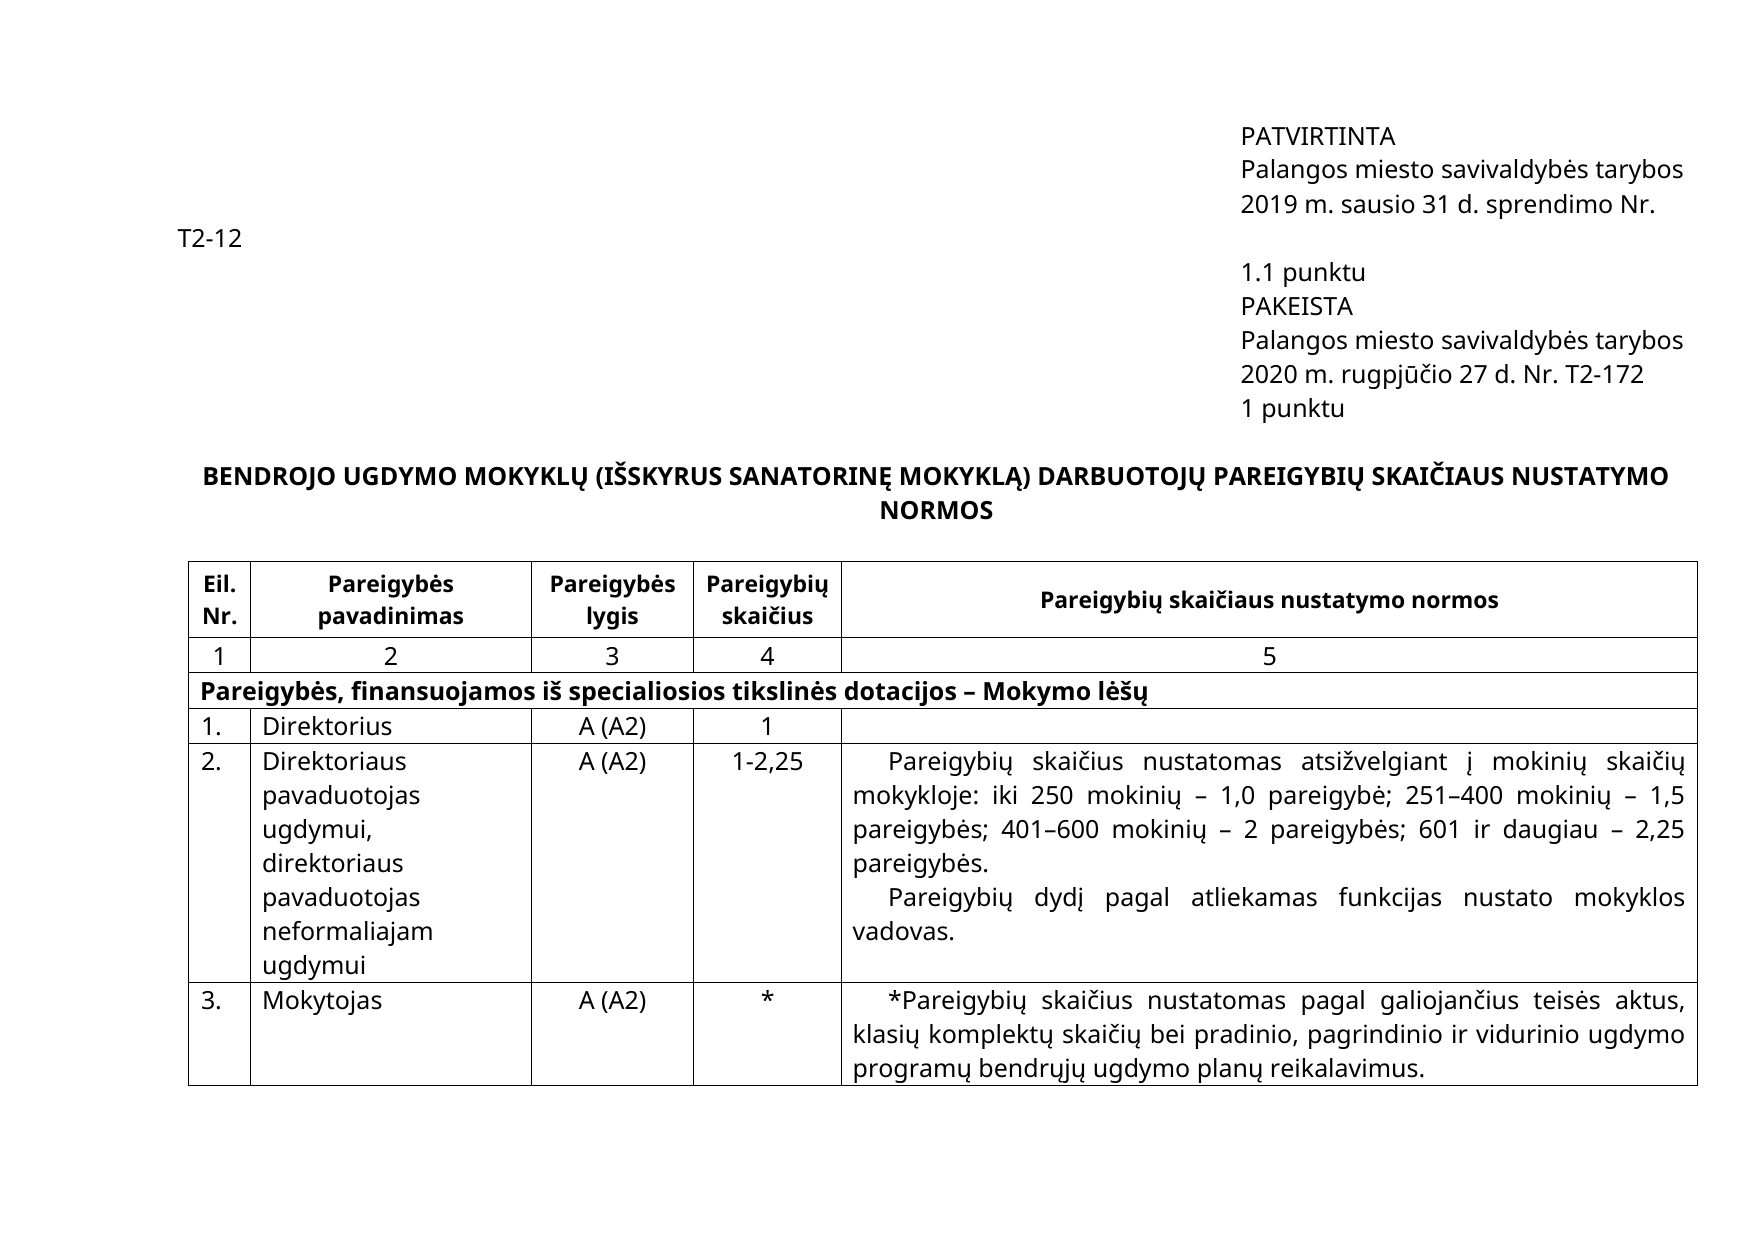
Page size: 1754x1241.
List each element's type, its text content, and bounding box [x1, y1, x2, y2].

text 2019 m. sausio 31 d. sprendimo Nr. T2-12 [177, 186, 1695, 254]
text Palangos miesto savivaldybės tarybos [177, 322, 1695, 357]
table_cell Direktoriaus pavaduotojas ugdymui, direktoriaus pavaduotojas neformaliajam ugdymui [251, 744, 531, 982]
table_cell A (A2) [532, 983, 693, 1085]
table_header Pareigybės pavadinimas [251, 562, 531, 637]
table_cell 5 [842, 638, 1697, 672]
text PAKEISTA [177, 288, 1695, 322]
table_cell 1-2,25 [694, 744, 841, 982]
table_cell A (A2) [532, 744, 693, 982]
table_cell * [694, 983, 841, 1085]
table_cell 1 [189, 638, 250, 672]
table_cell Direktorius [251, 709, 531, 742]
table_cell A (A2) [532, 709, 693, 742]
text 1.1 punktu [177, 254, 1695, 288]
table_header Pareigybės lygis [532, 562, 693, 637]
text PATVIRTINTA [177, 118, 1695, 152]
text Palangos miesto savivaldybės tarybos [177, 152, 1695, 186]
table_cell 2. [189, 744, 250, 982]
text 2020 m. rugpjūčio 27 d. Nr. T2-172 [177, 357, 1695, 391]
text BENDROJO UGDYMO MOKYKLŲ (IŠSKYRUS SANATORINĘ MOKYKLĄ) DARBUOTOJŲ PAREIGYBIŲ SKAIČIAUS NUSTATYMO NORMOS [177, 459, 1695, 527]
table_cell 2 [251, 638, 531, 672]
table_cell *Pareigybių skaičius nustatomas pagal galiojančius teisės aktus, klasių komplektų skaičių bei pradinio, pagrindinio ir vidurinio ugdymo programų bendrųjų ugdymo planų reikalavimus. [842, 983, 1697, 1085]
table_header Pareigybių skaičius [694, 562, 841, 637]
table_cell Pareigybės, finansuojamos iš specialiosios tikslinės dotacijos – Mokymo lėšų [189, 673, 1697, 707]
table_cell 1. [189, 709, 250, 742]
table_cell 1 [694, 709, 841, 742]
table_cell [842, 709, 1697, 742]
text 1 punktu [177, 391, 1695, 425]
table_cell Pareigybių skaičius nustatomas atsižvelgiant į mokinių skaičių mokykloje: iki 250 mokinių – 1,0 pareigybė; 251–400 mokinių – 1,5 pareigybės; 401–600 mokinių – 2 pareigybės; 601 ir daugiau – 2,25 pareigybės. Pareigybių dydį pagal atliekamas funkcijas nustato mokyklos vadovas. [842, 744, 1697, 982]
table_cell Mokytojas [251, 983, 531, 1085]
table_cell 3. [189, 983, 250, 1085]
table_cell 4 [694, 638, 841, 672]
table_cell 3 [532, 638, 693, 672]
table_header Pareigybių skaičiaus nustatymo normos [842, 562, 1697, 637]
table_header Eil. Nr. [189, 562, 250, 637]
